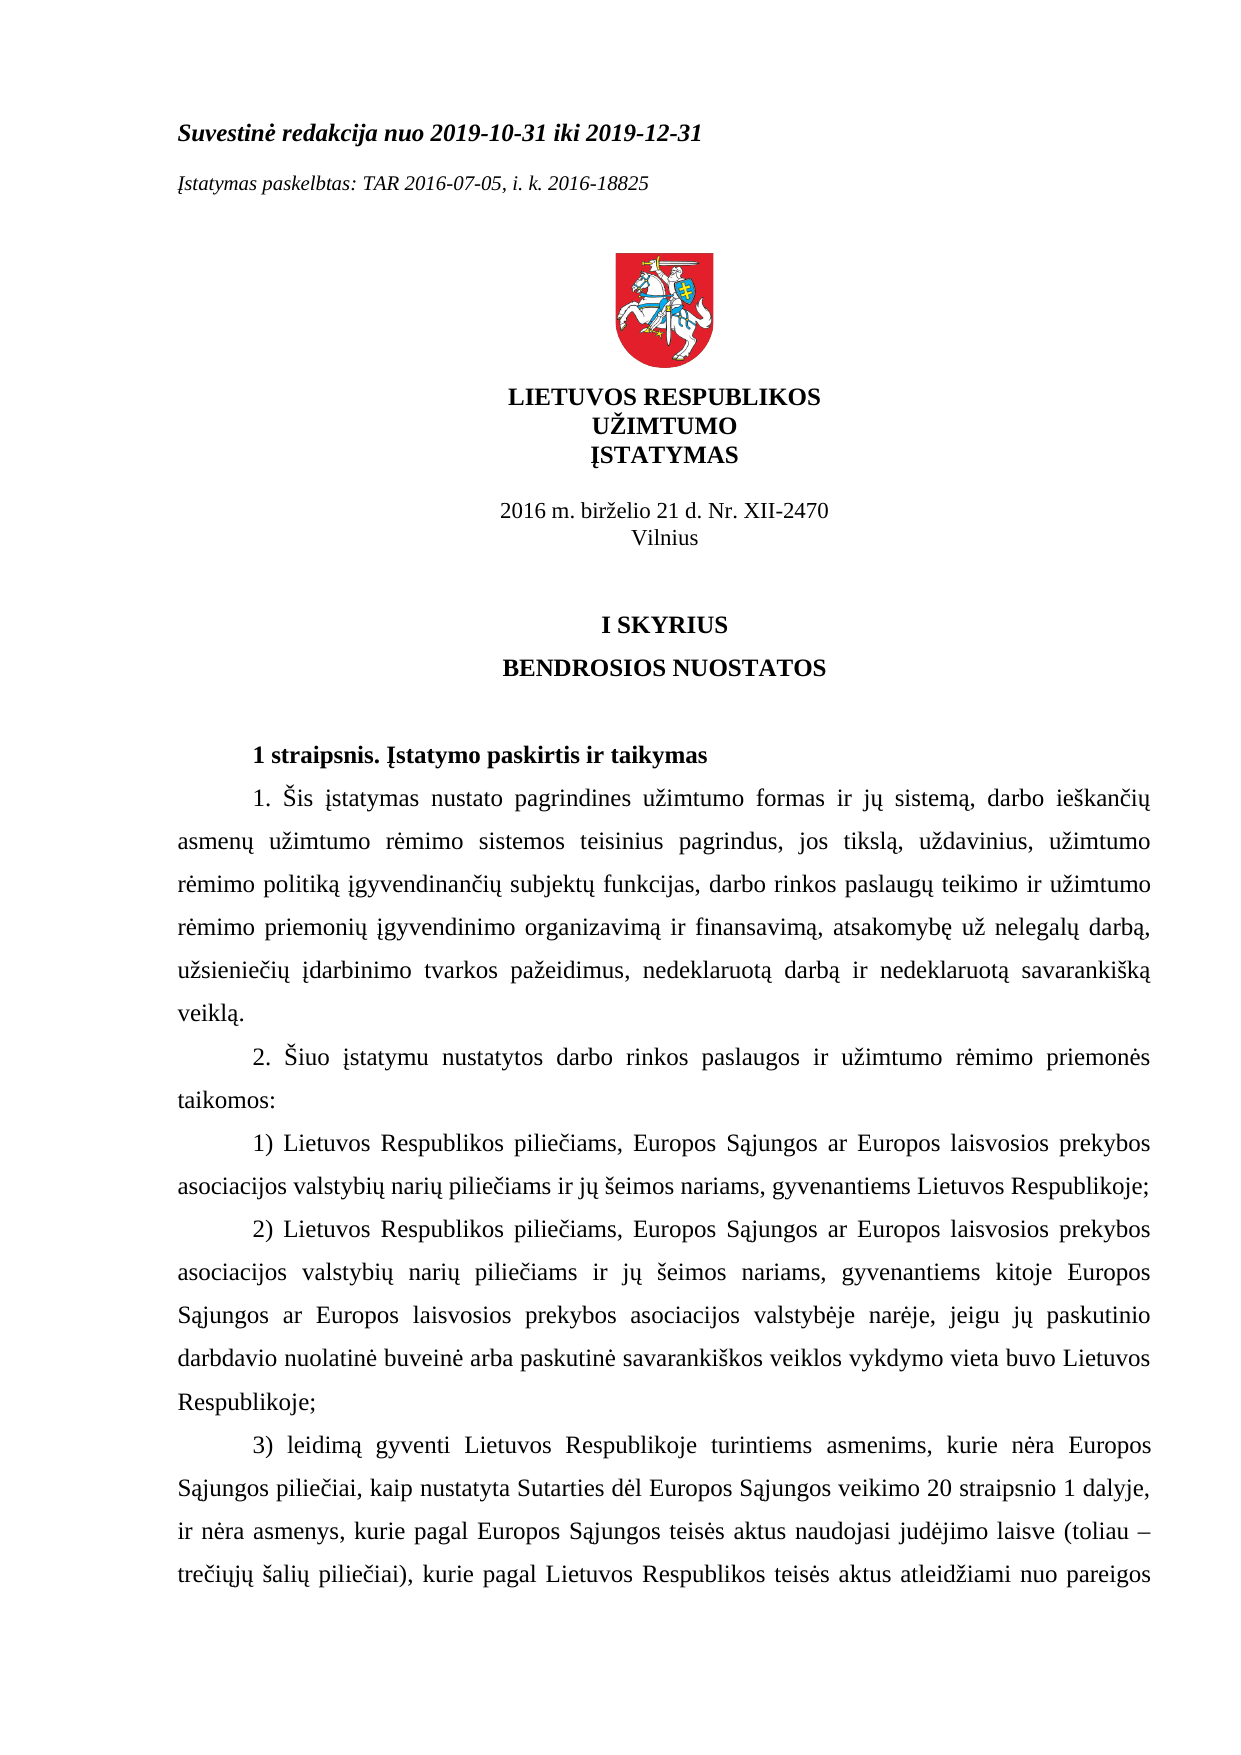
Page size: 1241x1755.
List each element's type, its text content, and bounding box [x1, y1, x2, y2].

text 3) leidimą gyventi Lietuvos Respublikoje turintiems asmenims, kurie nėra Europos Sąjungos piliečiai, kaip nustatyta Sutarties dėl Europos Sąjungos veikimo 20 straipsnio 1 dalyje, ir nėra asmenys, kurie pagal Europos Sąjungos teisės aktus naudojasi judėjimo laisve (toliau – trečiųjų šalių piliečiai), kurie pagal Lietuvos Respublikos teisės aktus atleidžiami nuo pareigos [177, 1430, 1152, 1588]
text 1 straipsnis. Įstatymo paskirtis ir taikymas [177, 740, 1152, 768]
text UŽIMTUMO [177, 411, 1152, 440]
text 2. Šiuo įstatymu nustatytos darbo rinkos paslaugos ir užimtumo rėmimo priemonės taikomos: [177, 1042, 1152, 1113]
text ĮSTATYMAS [177, 440, 1152, 468]
text 2) Lietuvos Respublikos piliečiams, Europos Sąjungos ar Europos laisvosios prekybos asociacijos valstybių narių piliečiams ir jų šeimos nariams, gyvenantiems kitoje Europos Sąjungos ar Europos laisvosios prekybos asociacijos valstybėje narėje, jeigu jų paskutinio darbdavio nuolatinė buveinė arba paskutinė savarankiškos veiklos vykdymo vieta buvo Lietuvos Respublikoje; [177, 1214, 1152, 1415]
text Suvestinė redakcija nuo 2019-10-31 iki 2019-12-31 [177, 118, 1152, 147]
text LIETUVOS RESPUBLIKOS [177, 382, 1152, 411]
text 1) Lietuvos Respublikos piliečiams, Europos Sąjungos ar Europos laisvosios prekybos asociacijos valstybių narių piliečiams ir jų šeimos nariams, gyvenantiems Lietuvos Respublikoje; [177, 1128, 1152, 1200]
text 1. Šis įstatymas nustato pagrindines užimtumo formas ir jų sistemą, darbo ieškančių asmenų užimtumo rėmimo sistemos teisinius pagrindus, jos tikslą, uždavinius, užimtumo rėmimo politiką įgyvendinančių subjektų funkcijas, darbo rinkos paslaugų teikimo ir užimtumo rėmimo priemonių įgyvendinimo organizavimą ir finansavimą, atsakomybę už nelegalų darbą, užsieniečių įdarbinimo tvarkos pažeidimus, nedeklaruotą darbą ir nedeklaruotą savarankišką veiklą. [177, 783, 1152, 1027]
text BENDROSIOS NUOSTATOS [177, 653, 1152, 682]
text 2016 m. birželio 21 d. Nr. XII-2470 [177, 497, 1152, 524]
text Įstatymas paskelbtas: TAR 2016-07-05, i. k. 2016-18825 [177, 171, 1152, 195]
text I SKYRIUS [177, 610, 1152, 639]
text Vilnius [177, 524, 1152, 550]
